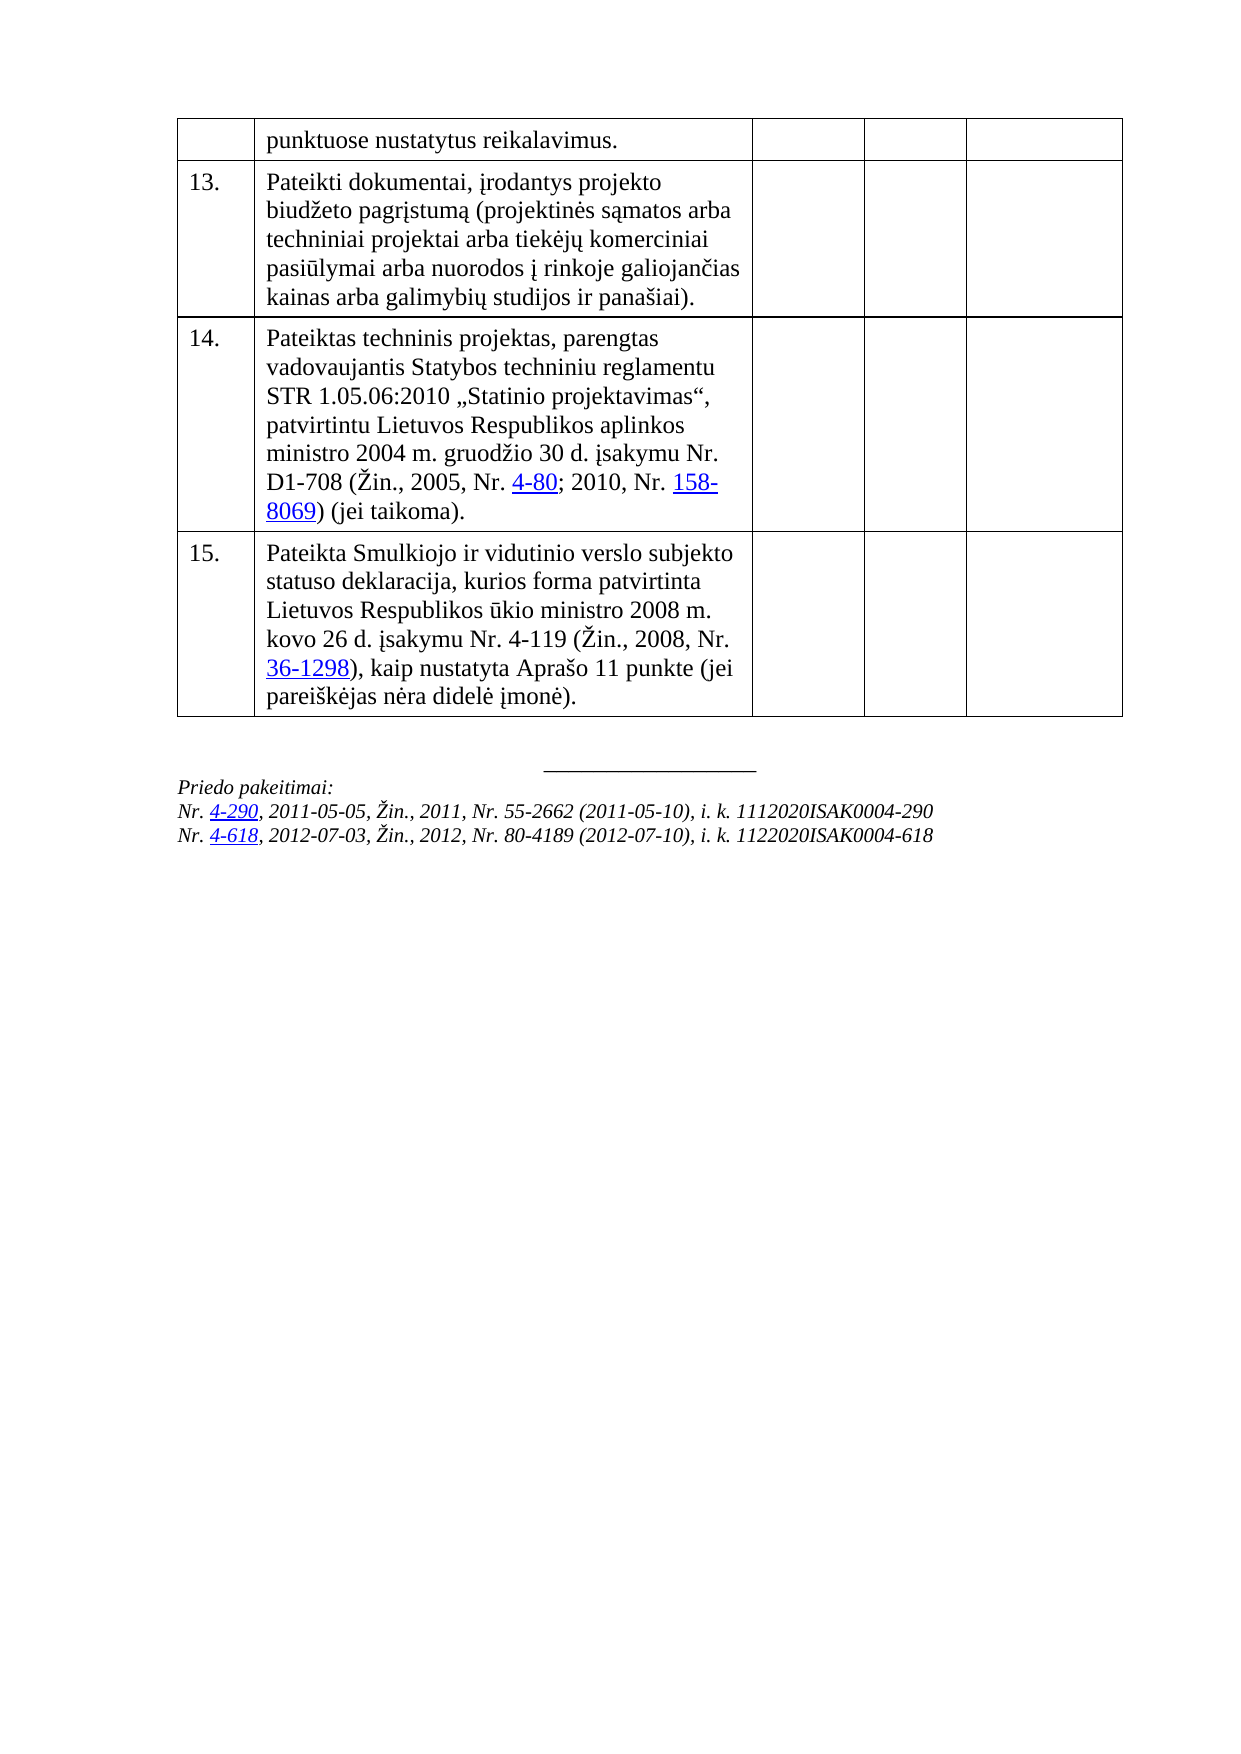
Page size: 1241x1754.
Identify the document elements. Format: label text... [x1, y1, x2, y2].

text Priedo pakeitimai: [177, 774, 1122, 799]
table_cell Pateikti dokumentai, įrodantys projekto biudžeto pagrįstumą (projektinės sąmatos arba techniniai projektai arba tiekėjų komerciniai pasiūlymai arba nuorodos į rinkoje galiojančias kainas arba galimybių studijos ir panašiai). [255, 161, 752, 316]
table_cell [865, 119, 966, 160]
table_cell [753, 318, 864, 531]
table_cell 14. [178, 318, 254, 531]
table_cell [753, 161, 864, 316]
text Nr. 4-618, 2012-07-03, Žin., 2012, Nr. 80-4189 (2012-07-10), i. k. 1122020ISAK0004-618 [177, 823, 1122, 847]
table_cell punktuose nustatytus reikalavimus. [255, 119, 752, 160]
table_cell [753, 119, 864, 160]
table_cell 15. [178, 532, 254, 716]
table_cell [967, 161, 1122, 316]
table_cell [967, 318, 1122, 531]
text _________________ [177, 746, 1122, 774]
table_cell 13. [178, 161, 254, 316]
table_cell [865, 161, 966, 316]
table_cell [865, 532, 966, 716]
table_cell Pateiktas techninis projektas, parengtas vadovaujantis Statybos techniniu reglamentu STR 1.05.06:2010 „Statinio projektavimas“, patvirtintu Lietuvos Respublikos aplinkos ministro 2004 m. gruodžio 30 d. įsakymu Nr. D1-708 (Žin., 2005, Nr. 4-80; 2010, Nr. 158-8069) (jei taikoma). [255, 318, 752, 531]
table_cell [967, 119, 1122, 160]
table_cell [178, 119, 254, 160]
table_cell [865, 318, 966, 531]
table_cell Pateikta Smulkiojo ir vidutinio verslo subjekto statuso deklaracija, kurios forma patvirtinta Lietuvos Respublikos ūkio ministro 2008 m. kovo 26 d. įsakymu Nr. 4-119 (Žin., 2008, Nr. 36-1298), kaip nustatyta Aprašo 11 punkte (jei pareiškėjas nėra didelė įmonė). [255, 532, 752, 716]
table_cell [967, 532, 1122, 716]
table_cell [753, 532, 864, 716]
text Nr. 4-290, 2011-05-05, Žin., 2011, Nr. 55-2662 (2011-05-10), i. k. 1112020ISAK0004-290 [177, 799, 1122, 823]
